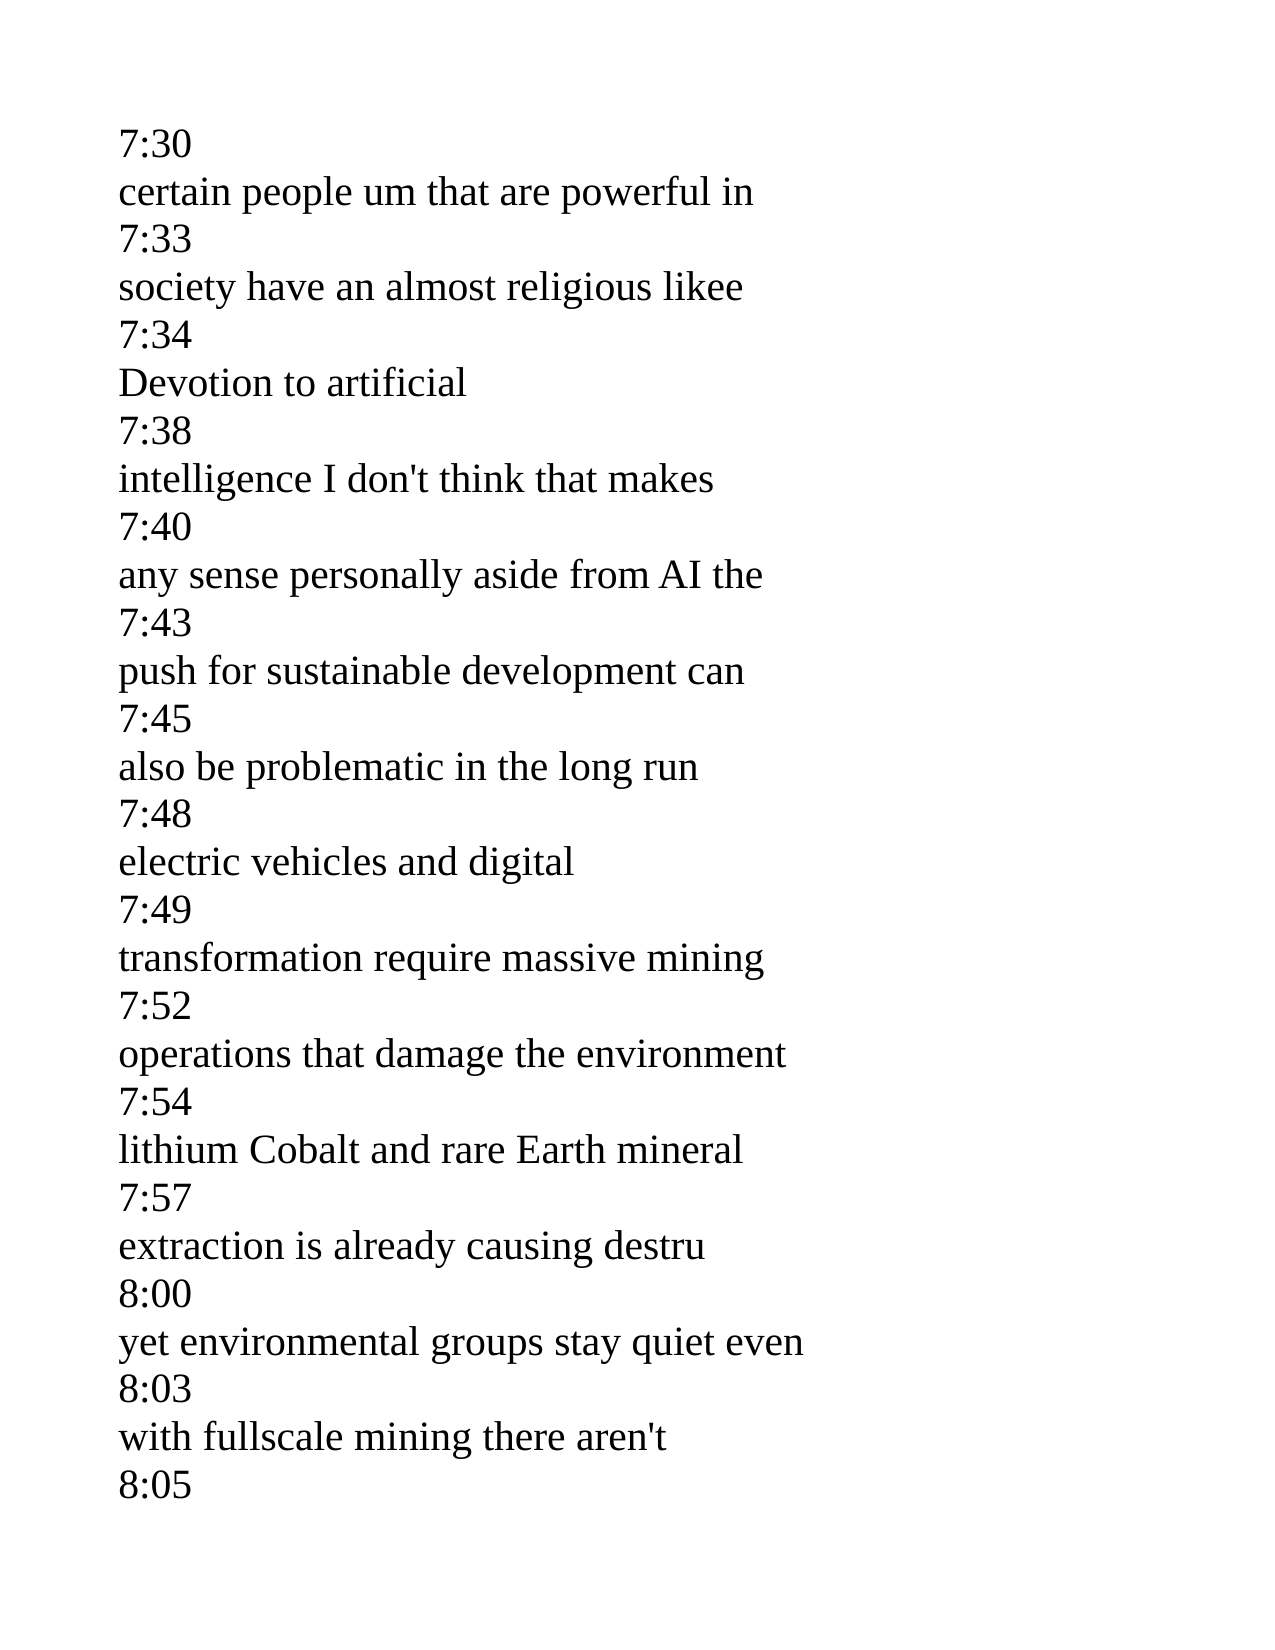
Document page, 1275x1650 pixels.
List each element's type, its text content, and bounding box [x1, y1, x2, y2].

text 7:33 [118, 214, 1157, 262]
text 7:48 [118, 789, 1157, 837]
text 7:54 [118, 1076, 1157, 1124]
text also be problematic in the long run [118, 741, 1157, 789]
text Devotion to artificial [118, 358, 1157, 406]
text with fullscale mining there aren't [118, 1412, 1157, 1460]
text certain people um that are powerful in [118, 166, 1157, 214]
text push for sustainable development can [118, 645, 1157, 693]
text electric vehicles and digital [118, 837, 1157, 885]
text 8:03 [118, 1364, 1157, 1412]
text transformation require massive mining [118, 933, 1157, 981]
text yet environmental groups stay quiet even [118, 1316, 1157, 1364]
text 7:40 [118, 501, 1157, 549]
text 7:43 [118, 597, 1157, 645]
text extraction is already causing destru [118, 1220, 1157, 1268]
text lithium Cobalt and rare Earth mineral [118, 1124, 1157, 1172]
text 7:30 [118, 118, 1157, 166]
text operations that damage the environment [118, 1028, 1157, 1076]
text 8:05 [118, 1460, 1157, 1508]
text 7:52 [118, 981, 1157, 1028]
text 7:57 [118, 1172, 1157, 1220]
text 7:34 [118, 310, 1157, 358]
text society have an almost religious likee [118, 262, 1157, 310]
text 7:45 [118, 693, 1157, 741]
text any sense personally aside from AI the [118, 549, 1157, 597]
text intelligence I don't think that makes [118, 453, 1157, 501]
text 7:38 [118, 406, 1157, 453]
text 8:00 [118, 1268, 1157, 1316]
text 7:49 [118, 885, 1157, 933]
